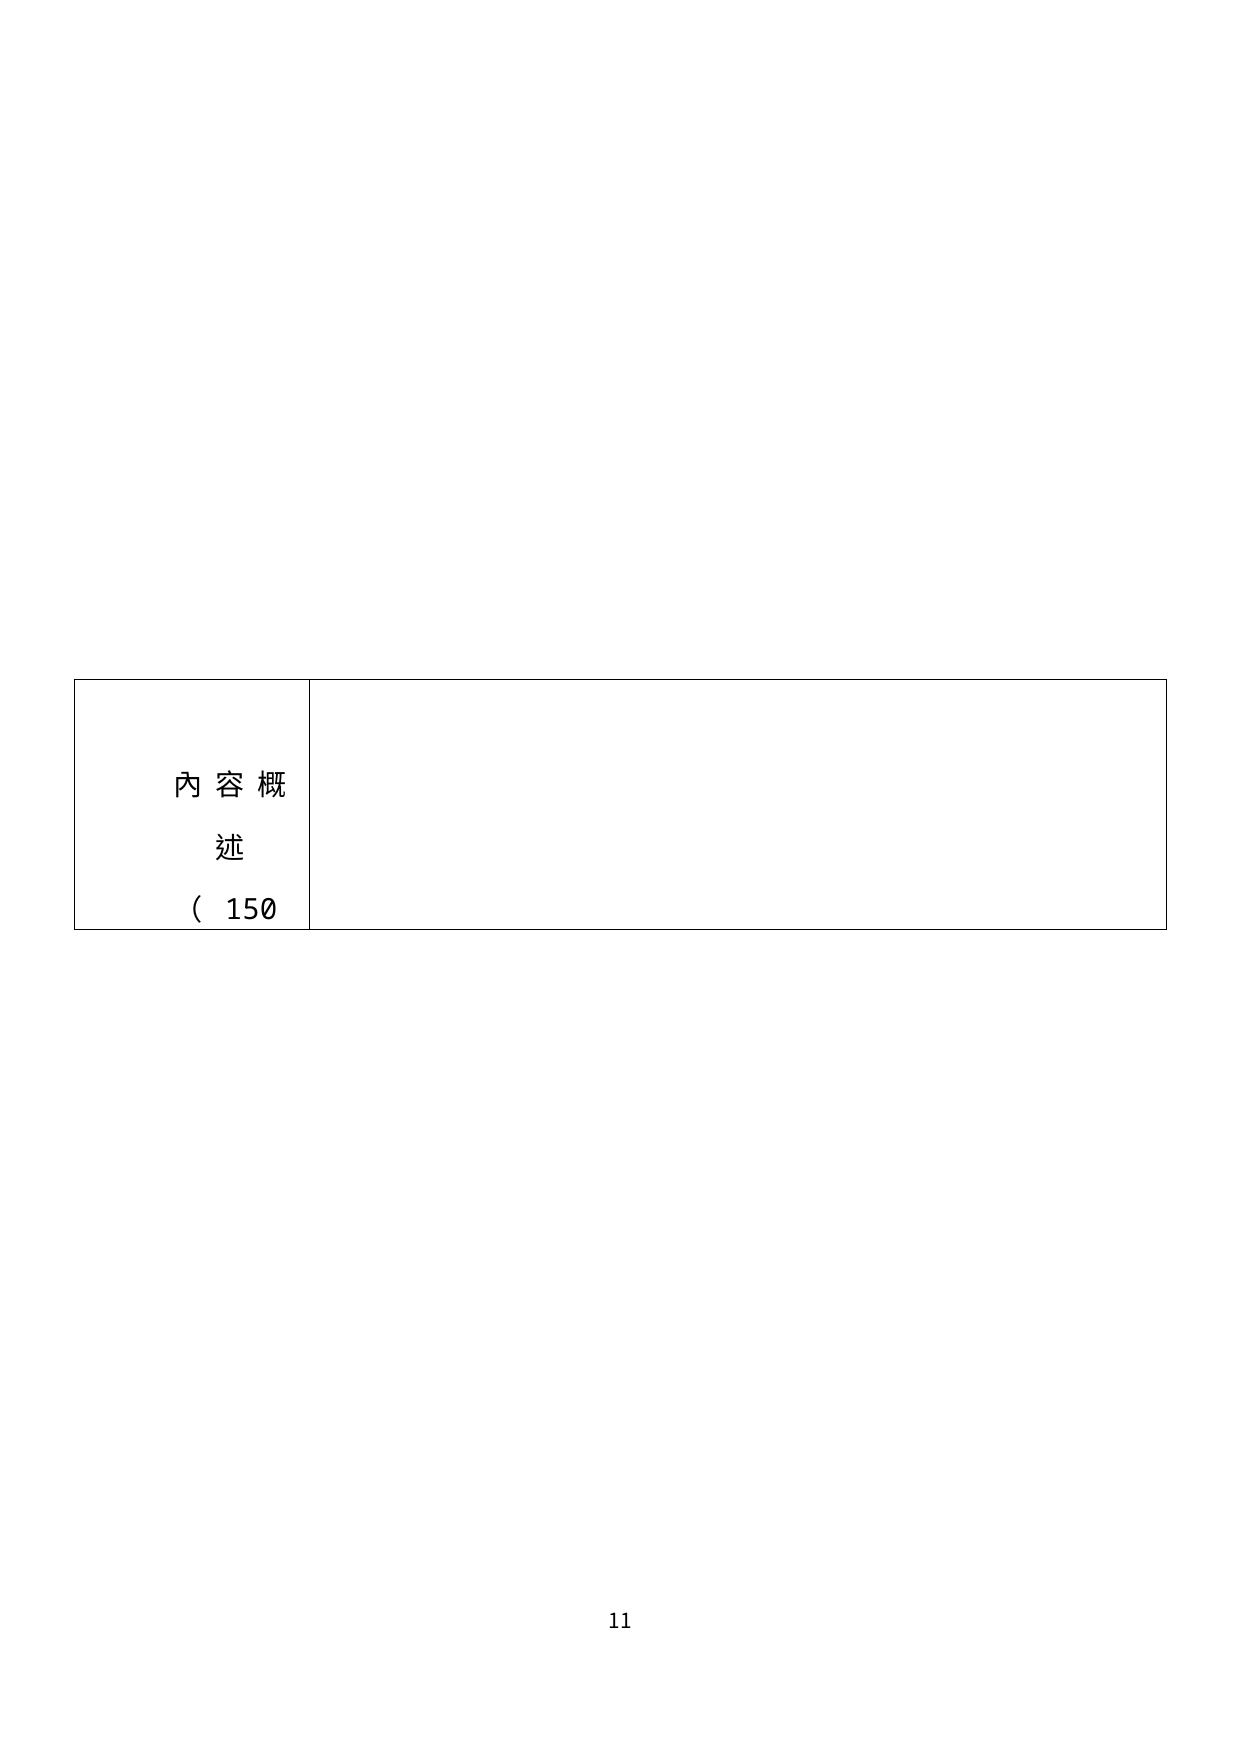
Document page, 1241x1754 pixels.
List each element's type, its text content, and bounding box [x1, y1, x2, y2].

table_cell [310, 680, 1166, 929]
table_cell 內容概述 （150 [75, 680, 309, 929]
